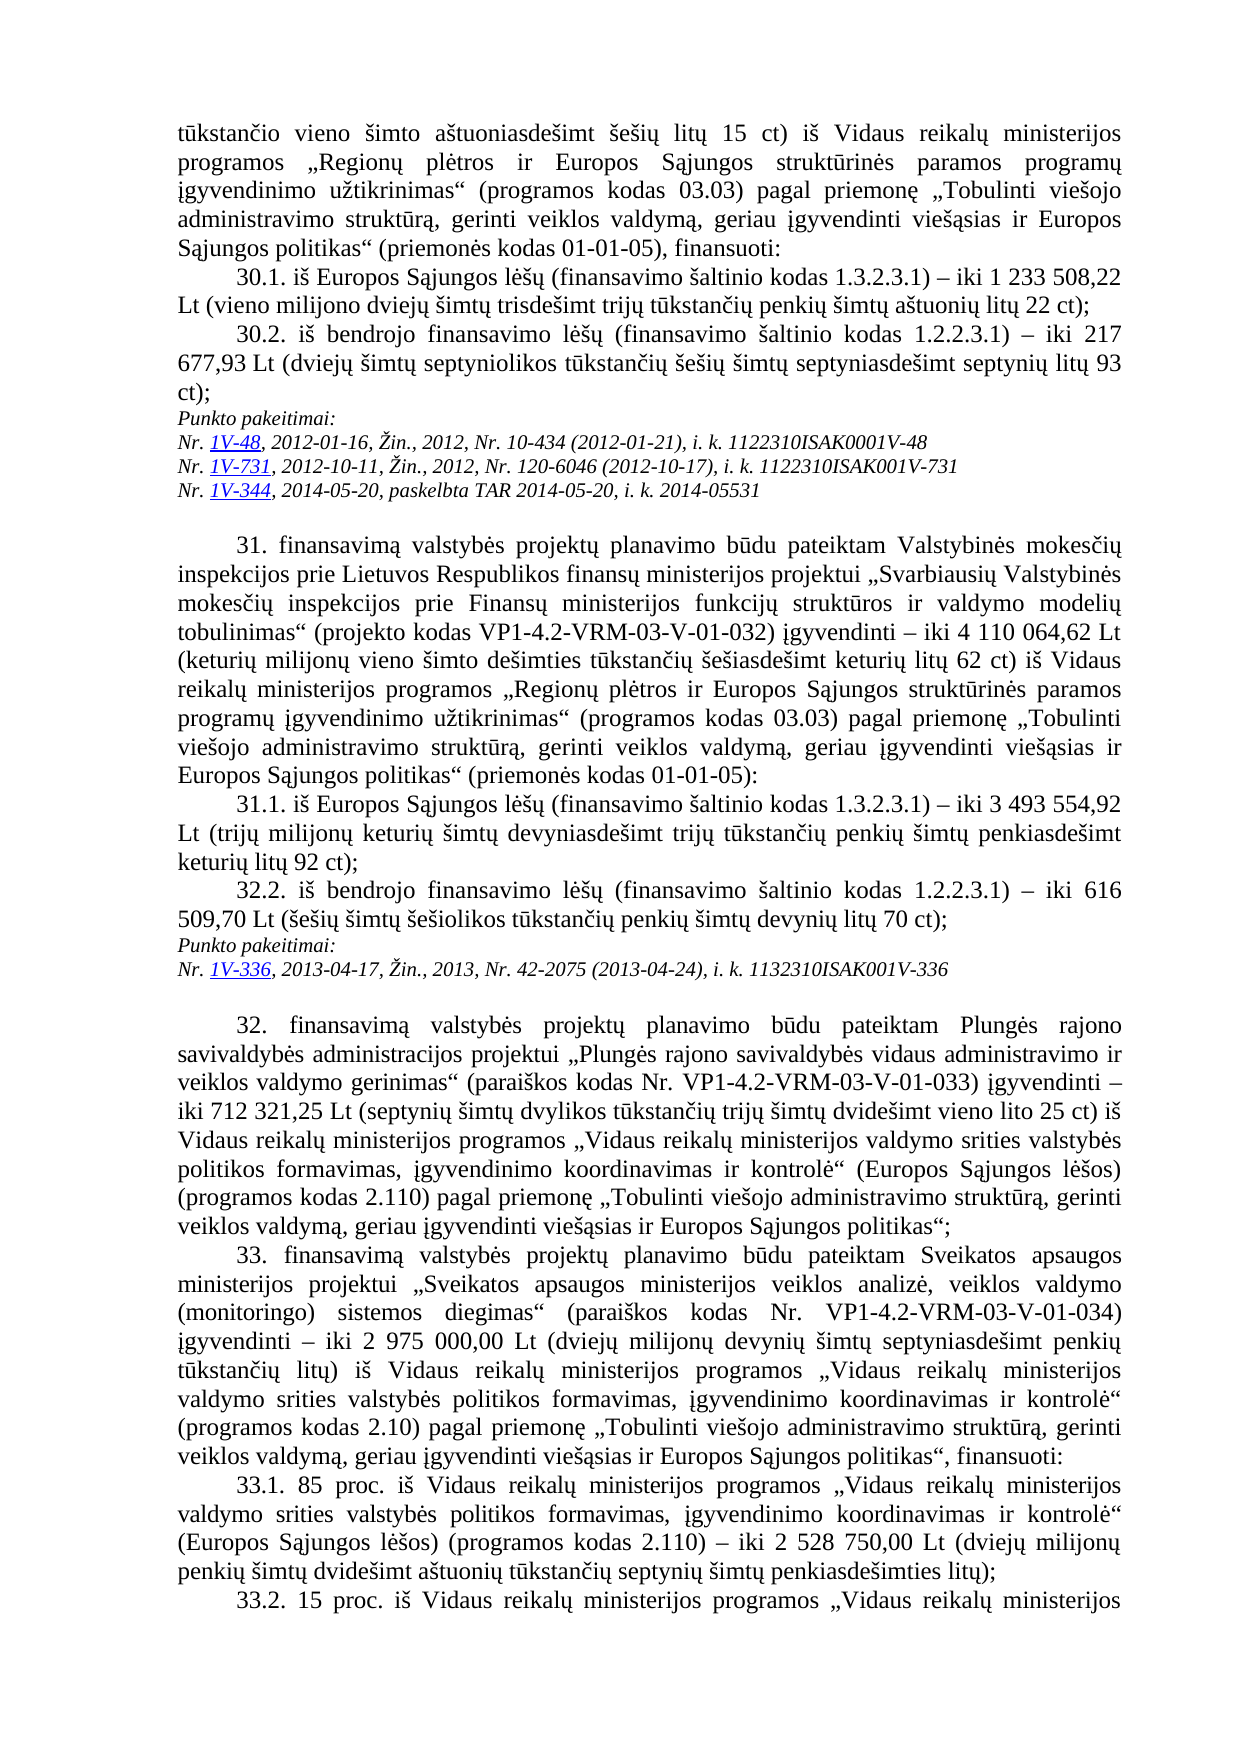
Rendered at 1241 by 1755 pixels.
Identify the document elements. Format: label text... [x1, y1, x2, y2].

text 30.1. iš Europos Sąjungos lėšų (finansavimo šaltinio kodas 1.3.2.3.1) – iki 1 233 508,22 Lt (vieno milijono dviejų šimtų trisdešimt trijų tūkstančių penkių šimtų aštuonių litų 22 ct); [177, 262, 1122, 319]
text Nr. 1V-344, 2014-05-20, paskelbta TAR 2014-05-20, i. k. 2014-05531 [177, 478, 1122, 502]
text Punkto pakeitimai: [177, 933, 1122, 957]
text 31.1. iš Europos Sąjungos lėšų (finansavimo šaltinio kodas 1.3.2.3.1) – iki 3 493 554,92 Lt (trijų milijonų keturių šimtų devyniasdešimt trijų tūkstančių penkių šimtų penkiasdešimt keturių litų 92 ct); [177, 789, 1122, 876]
text Nr. 1V-336, 2013-04-17, Žin., 2013, Nr. 42-2075 (2013-04-24), i. k. 1132310ISAK001V-336 [177, 957, 1122, 981]
text Punkto pakeitimai: [177, 406, 1122, 430]
text 33.2. 15 proc. iš Vidaus reikalų ministerijos programos „Vidaus reikalų ministerijos [177, 1585, 1122, 1614]
text Nr. 1V-48, 2012-01-16, Žin., 2012, Nr. 10-434 (2012-01-21), i. k. 1122310ISAK0001V-48 [177, 430, 1122, 454]
text tūkstančio vieno šimto aštuoniasdešimt šešių litų 15 ct) iš Vidaus reikalų ministerijos programos „Regionų plėtros ir Europos Sąjungos struktūrinės paramos programų įgyvendinimo užtikrinimas“ (programos kodas 03.03) pagal priemonę „Tobulinti viešojo administravimo struktūrą, gerinti veiklos valdymą, geriau įgyvendinti viešąsias ir Europos Sąjungos politikas“ (priemonės kodas 01-01-05), finansuoti: [177, 118, 1122, 262]
text 32. finansavimą valstybės projektų planavimo būdu pateiktam Plungės rajono savivaldybės administracijos projektui „Plungės rajono savivaldybės vidaus administravimo ir veiklos valdymo gerinimas“ (paraiškos kodas Nr. VP1-4.2-VRM-03-V-01-033) įgyvendinti – iki 712 321,25 Lt (septynių šimtų dvylikos tūkstančių trijų šimtų dvidešimt vieno lito 25 ct) iš Vidaus reikalų ministerijos programos „Vidaus reikalų ministerijos valdymo srities valstybės politikos formavimas, įgyvendinimo koordinavimas ir kontrolė“ (Europos Sąjungos lėšos) (programos kodas 2.110) pagal priemonę „Tobulinti viešojo administravimo struktūrą, gerinti veiklos valdymą, geriau įgyvendinti viešąsias ir Europos Sąjungos politikas“; [177, 1010, 1122, 1240]
text 33.1. 85 proc. iš Vidaus reikalų ministerijos programos „Vidaus reikalų ministerijos valdymo srities valstybės politikos formavimas, įgyvendinimo koordinavimas ir kontrolė“ (Europos Sąjungos lėšos) (programos kodas 2.110) – iki 2 528 750,00 Lt (dviejų milijonų penkių šimtų dvidešimt aštuonių tūkstančių septynių šimtų penkiasdešimties litų); [177, 1470, 1122, 1585]
text 31. finansavimą valstybės projektų planavimo būdu pateiktam Valstybinės mokesčių inspekcijos prie Lietuvos Respublikos finansų ministerijos projektui „Svarbiausių Valstybinės mokesčių inspekcijos prie Finansų ministerijos funkcijų struktūros ir valdymo modelių tobulinimas“ (projekto kodas VP1-4.2-VRM-03-V-01-032) įgyvendinti – iki 4 110 064,62 Lt (keturių milijonų vieno šimto dešimties tūkstančių šešiasdešimt keturių litų 62 ct) iš Vidaus reikalų ministerijos programos „Regionų plėtros ir Europos Sąjungos struktūrinės paramos programų įgyvendinimo užtikrinimas“ (programos kodas 03.03) pagal priemonę „Tobulinti viešojo administravimo struktūrą, gerinti veiklos valdymą, geriau įgyvendinti viešąsias ir Europos Sąjungos politikas“ (priemonės kodas 01-01-05): [177, 531, 1122, 789]
text 32.2. iš bendrojo finansavimo lėšų (finansavimo šaltinio kodas 1.2.2.3.1) – iki 616 509,70 Lt (šešių šimtų šešiolikos tūkstančių penkių šimtų devynių litų 70 ct); [177, 876, 1122, 933]
text Nr. 1V-731, 2012-10-11, Žin., 2012, Nr. 120-6046 (2012-10-17), i. k. 1122310ISAK001V-731 [177, 454, 1122, 478]
text 30.2. iš bendrojo finansavimo lėšų (finansavimo šaltinio kodas 1.2.2.3.1) – iki 217 677,93 Lt (dviejų šimtų septyniolikos tūkstančių šešių šimtų septyniasdešimt septynių litų 93 ct); [177, 319, 1122, 406]
text 33. finansavimą valstybės projektų planavimo būdu pateiktam Sveikatos apsaugos ministerijos projektui „Sveikatos apsaugos ministerijos veiklos analizė, veiklos valdymo (monitoringo) sistemos diegimas“ (paraiškos kodas Nr. VP1-4.2-VRM-03-V-01-034) įgyvendinti – iki 2 975 000,00 Lt (dviejų milijonų devynių šimtų septyniasdešimt penkių tūkstančių litų) iš Vidaus reikalų ministerijos programos „Vidaus reikalų ministerijos valdymo srities valstybės politikos formavimas, įgyvendinimo koordinavimas ir kontrolė“ (programos kodas 2.10) pagal priemonę „Tobulinti viešojo administravimo struktūrą, gerinti veiklos valdymą, geriau įgyvendinti viešąsias ir Europos Sąjungos politikas“, finansuoti: [177, 1240, 1122, 1470]
